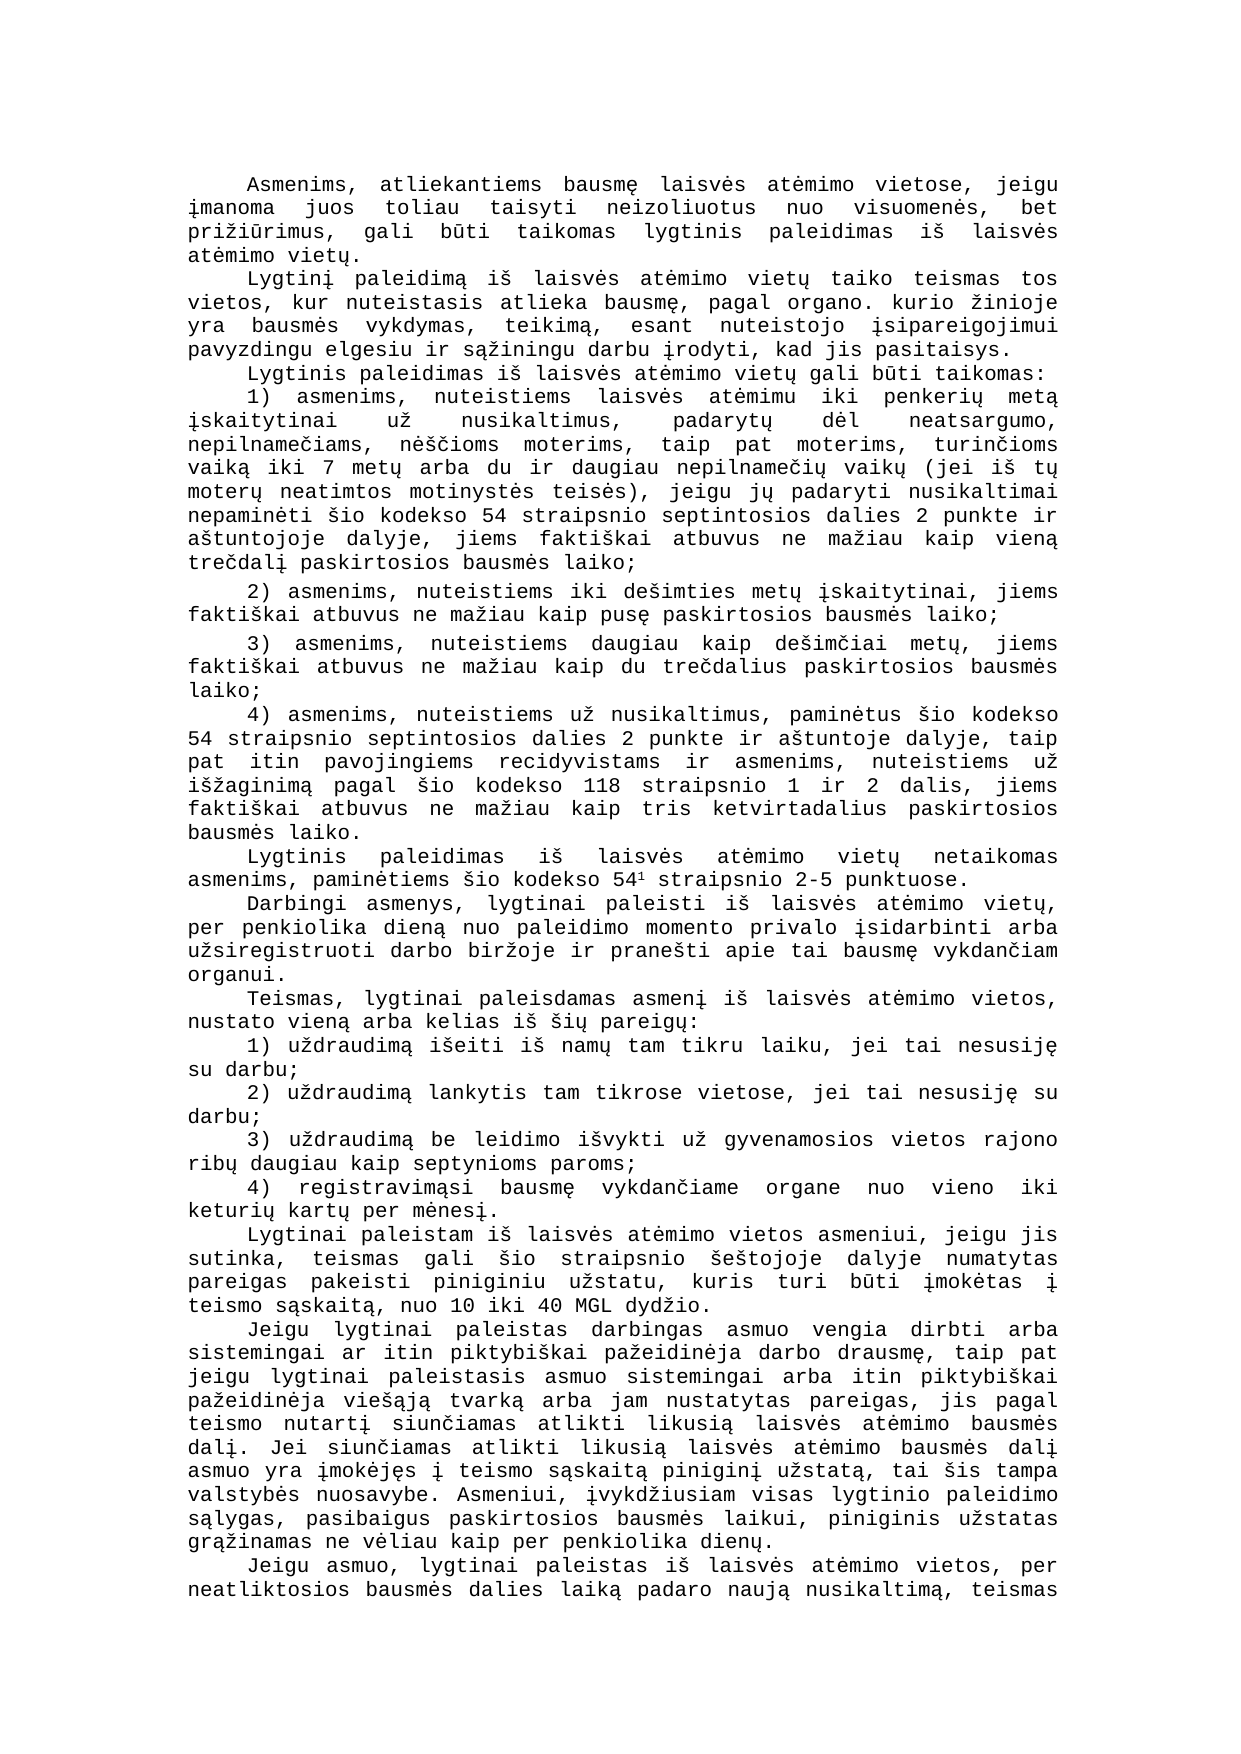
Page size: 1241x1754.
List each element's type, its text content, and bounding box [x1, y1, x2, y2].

text 4) registravimąsi bausmę vykdančiame organe nuo vieno iki keturių kartų per mėnesį. [187, 1177, 1059, 1224]
text 1) asmenims, nuteistiems laisvės atėmimu iki penkerių metą įskaitytinai už nusikaltimus, padarytų dėl neatsargumo, nepilnamečiams, nėščioms moterims, taip pat moterims, turinčioms vaiką iki 7 metų arba du ir daugiau nepilnamečių vaikų (jei iš tų moterų neatimtos motinystės teisės), jeigu jų padaryti nusikaltimai nepaminėti šio kodekso 54 straipsnio septintosios dalies 2 punkte ir aštuntojoje dalyje, jiems faktiškai atbuvus ne mažiau kaip vieną trečdalį paskirtosios bausmės laiko; [187, 386, 1059, 576]
text 3) asmenims, nuteistiems daugiau kaip dešimčiai metų, jiems faktiškai atbuvus ne mažiau kaip du trečdalius paskirtosios bausmės laiko; [187, 633, 1059, 704]
text Lygtinį paleidimą iš laisvės atėmimo vietų taiko teismas tos vietos, kur nuteistasis atlieka bausmę, pagal organo. kurio žinioje yra bausmės vykdymas, teikimą, esant nuteistojo įsipareigojimui pavyzdingu elgesiu ir sąžiningu darbu įrodyti, kad jis pasitaisys. [187, 268, 1059, 363]
text Lygtinai paleistam iš laisvės atėmimo vietos asmeniui, jeigu jis sutinka, teismas gali šio straipsnio šeštojoje dalyje numatytas pareigas pakeisti piniginiu užstatu, kuris turi būti įmokėtas į teismo sąskaitą, nuo 10 iki 40 MGL dydžio. [187, 1224, 1059, 1319]
text 1) uždraudimą išeiti iš namų tam tikru laiku, jei tai nesusiję su darbu; [187, 1035, 1059, 1082]
text Jeigu lygtinai paleistas darbingas asmuo vengia dirbti arba sistemingai ar itin piktybiškai pažeidinėja darbo drausmę, taip pat jeigu lygtinai paleistasis asmuo sistemingai arba itin piktybiškai pažeidinėja viešąją tvarką arba jam nustatytas pareigas, jis pagal teismo nutartį siunčiamas atlikti likusią laisvės atėmimo bausmės dalį. Jei siunčiamas atlikti likusią laisvės atėmimo bausmės dalį asmuo yra įmokėjęs į teismo sąskaitą piniginį užstatą, tai šis tampa valstybės nuosavybe. Asmeniui, įvykdžiusiam visas lygtinio paleidimo sąlygas, pasibaigus paskirtosios bausmės laikui, piniginis užstatas grąžinamas ne vėliau kaip per penkiolika dienų. [187, 1319, 1059, 1555]
text Asmenims, atliekantiems bausmę laisvės atėmimo vietose, jeigu įmanoma juos toliau taisyti neizoliuotus nuo visuomenės, bet prižiūrimus, gali būti taikomas lygtinis paleidimas iš laisvės atėmimo vietų. [187, 174, 1059, 268]
text Teismas, lygtinai paleisdamas asmenį iš laisvės atėmimo vietos, nustato vieną arba kelias iš šių pareigų: [187, 988, 1059, 1035]
text 2) uždraudimą lankytis tam tikrose vietose, jei tai nesusiję su darbu; [187, 1082, 1059, 1129]
text 2) asmenims, nuteistiems iki dešimties metų įskaitytinai, jiems faktiškai atbuvus ne mažiau kaip pusę paskirtosios bausmės laiko; [187, 581, 1059, 628]
text Lygtinis paleidimas iš laisvės atėmimo vietų gali būti taikomas: [187, 363, 1059, 386]
text Lygtinis paleidimas iš laisvės atėmimo vietų netaikomas asmenims, paminėtiems šio kodekso 541 straipsnio 2-5 punktuose. [187, 846, 1059, 893]
text 4) asmenims, nuteistiems už nusikaltimus, paminėtus šio kodekso 54 straipsnio septintosios dalies 2 punkte ir aštuntoje dalyje, taip pat itin pavojingiems recidyvistams ir asmenims, nuteistiems už išžaginimą pagal šio kodekso 118 straipsnio 1 ir 2 dalis, jiems faktiškai atbuvus ne mažiau kaip tris ketvirtadalius paskirtosios bausmės laiko. [187, 704, 1059, 846]
text 3) uždraudimą be leidimo išvykti už gyvenamosios vietos rajono ribų daugiau kaip septynioms paroms; [187, 1129, 1059, 1177]
text Jeigu asmuo, lygtinai paleistas iš laisvės atėmimo vietos, per neatliktosios bausmės dalies laiką padaro naują nusikaltimą, teismas [187, 1555, 1059, 1602]
text Darbingi asmenys, lygtinai paleisti iš laisvės atėmimo vietų, per penkiolika dieną nuo paleidimo momento privalo įsidarbinti arba užsiregistruoti darbo biržoje ir pranešti apie tai bausmę vykdančiam organui. [187, 893, 1059, 988]
